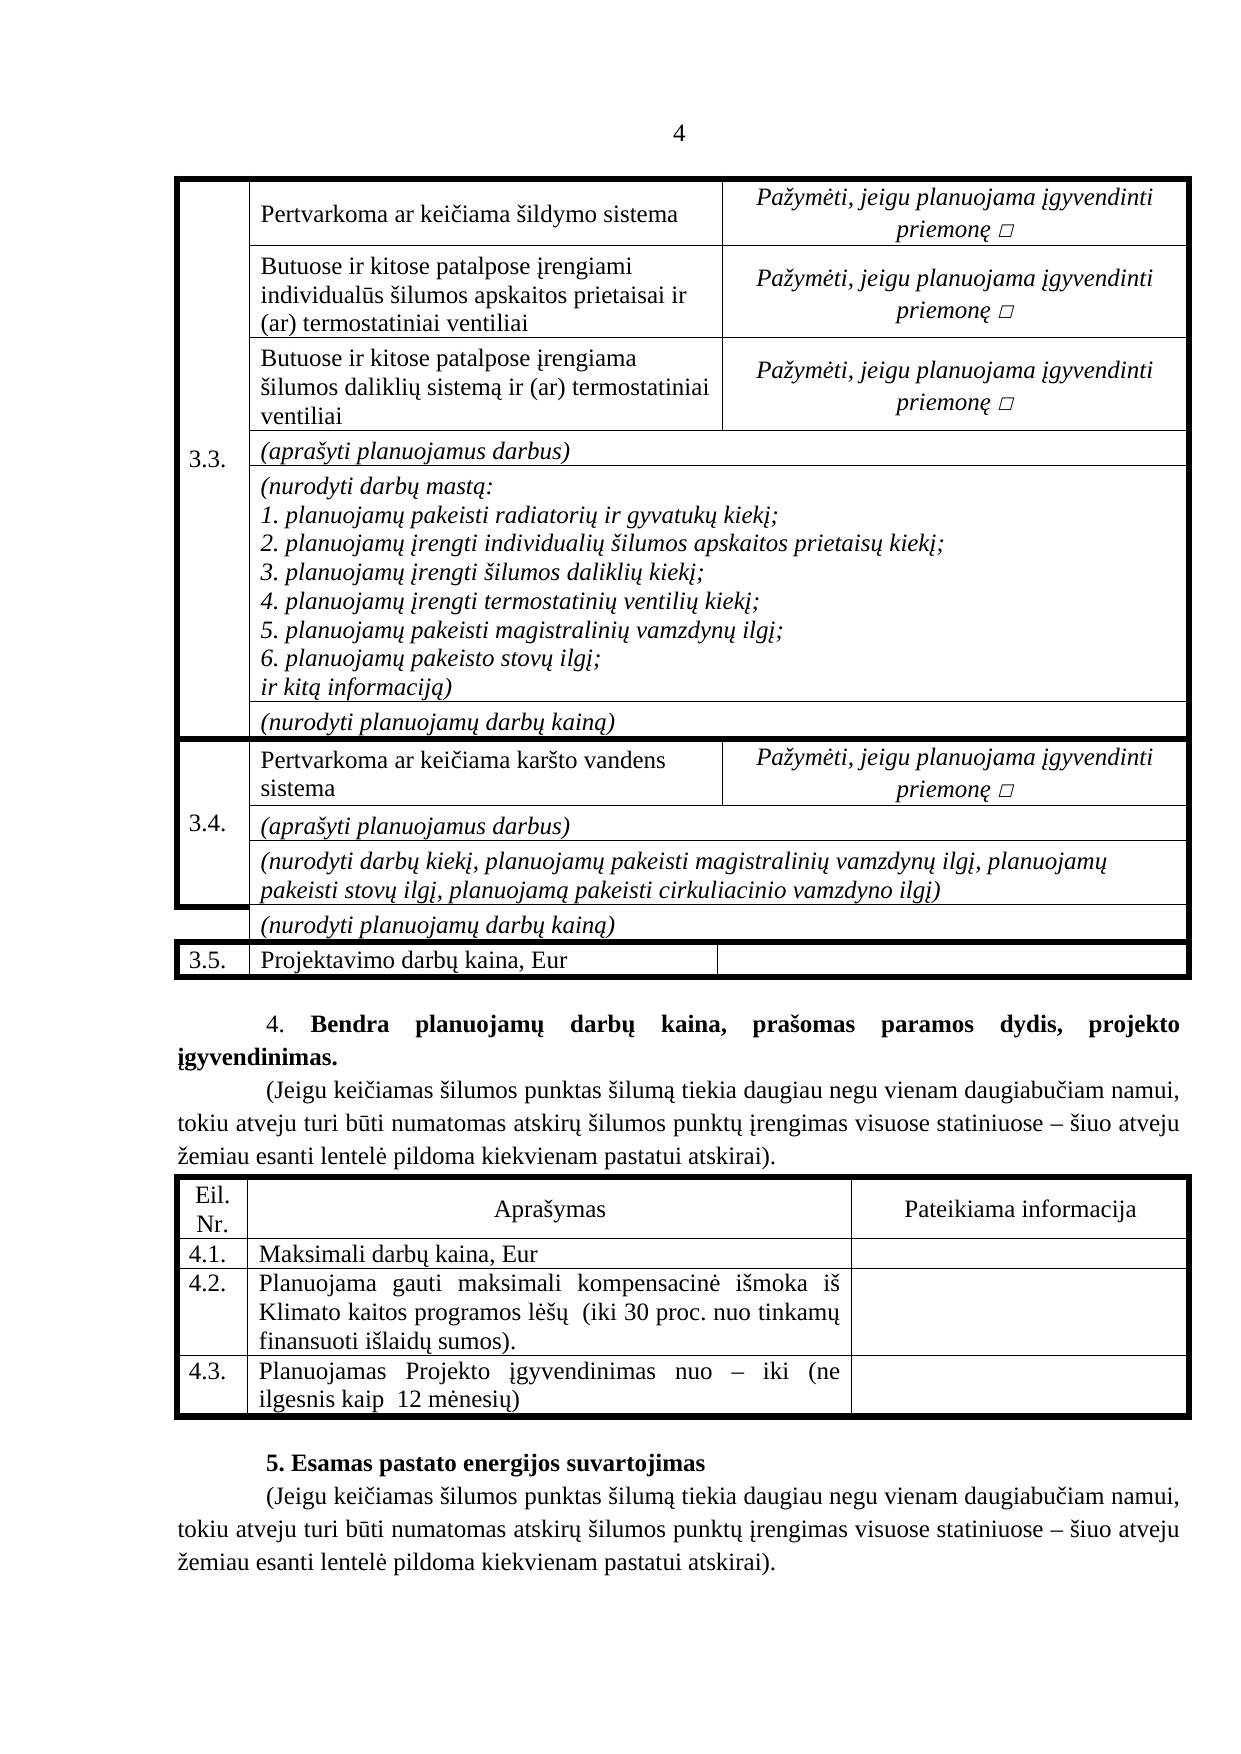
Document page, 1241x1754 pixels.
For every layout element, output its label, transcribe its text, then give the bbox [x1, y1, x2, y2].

table_cell [852, 1269, 1186, 1355]
table_cell Pertvarkoma ar keičiama šildymo sistema [250, 182, 722, 245]
table_cell (nurodyti darbų mastą: 1. planuojamų pakeisti radiatorių ir gyvatukų kiekį; 2. planuojamų įrengti individualių šilumos apskaitos prietaisų kiekį; 3. planuojamų įrengti šilumos daliklių kiekį; 4. planuojamų įrengti termostatinių ventilių kiekį; 5. planuojamų pakeisti magistralinių vamzdynų ilgį; 6. planuojamų pakeisto stovų ilgį; ir kitą informaciją) [250, 466, 1186, 701]
table_cell Maksimali darbų kaina, Eur [248, 1239, 851, 1267]
table_cell [852, 1356, 1186, 1413]
table_cell Projektavimo darbų kaina, Eur [250, 945, 717, 974]
table_cell 4.3. [180, 1356, 247, 1413]
table_cell (nurodyti planuojamų darbų kainą) [250, 702, 1186, 736]
table_header Eil. Nr. [180, 1180, 247, 1238]
table_cell [718, 945, 1186, 974]
table_cell (aprašyti planuojamus darbus) [250, 431, 1186, 465]
table_cell Pažymėti, jeigu planuojama įgyvendinti priemonę ☐ [723, 338, 1186, 430]
text (Jeigu keičiamas šilumos punktas šilumą tiekia daugiau negu vienam daugiabučiam namui, tokiu atveju turi būti numatomas atskirų šilumos punktų įrengimas visuose statiniuose – šiuo atveju žemiau esanti lentelė pildoma kiekvienam pastatui atskirai). [177, 1481, 1181, 1576]
table_cell (aprašyti planuojamus darbus) [250, 806, 1186, 840]
table_cell 3.5. [180, 945, 249, 974]
table_header Pateikiama informacija [852, 1180, 1186, 1238]
table_header Aprašymas [248, 1180, 851, 1238]
table_cell Planuojama gauti maksimali kompensacinė išmoka iš Klimato kaitos programos lėšų (iki 30 proc. nuo tinkamų finansuoti išlaidų sumos). [248, 1269, 851, 1355]
table_cell (nurodyti planuojamų darbų kainą) [250, 905, 1186, 939]
table_cell Planuojamas Projekto įgyvendinimas nuo – iki (ne ilgesnis kaip 12 mėnesių) [248, 1356, 851, 1413]
table_cell Butuose ir kitose patalpose įrengiama šilumos daliklių sistemą ir (ar) termostatiniai ventiliai [250, 338, 722, 430]
table_cell (nurodyti darbų kiekį, planuojamų pakeisti magistralinių vamzdynų ilgį, planuojamų pakeisti stovų ilgį, planuojamą pakeisti cirkuliacinio vamzdyno ilgį) [250, 841, 1186, 904]
table_cell Pažymėti, jeigu planuojama įgyvendinti priemonę ☐ [723, 246, 1186, 337]
text 4. Bendra planuojamų darbų kaina, prašomas paramos dydis, projekto įgyvendinimas. [177, 1009, 1181, 1071]
text 5. Esamas pastato energijos suvartojimas [177, 1448, 1181, 1477]
table_cell Pažymėti, jeigu planuojama įgyvendinti priemonę ☐ [723, 742, 1186, 805]
table_cell Pažymėti, jeigu planuojama įgyvendinti priemonę ☐ [723, 182, 1186, 245]
table_cell 3.3. [180, 182, 249, 736]
table_cell 4.2. [180, 1269, 247, 1355]
table_cell Butuose ir kitose patalpose įrengiami individualūs šilumos apskaitos prietaisai ir (ar) termostatiniai ventiliai [250, 246, 722, 337]
table_cell 4.1. [180, 1239, 247, 1267]
table_cell 3.4. [180, 742, 249, 904]
table_cell Pertvarkoma ar keičiama karšto vandens sistema [250, 742, 722, 805]
table_cell [852, 1239, 1186, 1267]
text (Jeigu keičiamas šilumos punktas šilumą tiekia daugiau negu vienam daugiabučiam namui, tokiu atveju turi būti numatomas atskirų šilumos punktų įrengimas visuose statiniuose – šiuo atveju žemiau esanti lentelė pildoma kiekvienam pastatui atskirai). [177, 1075, 1181, 1169]
